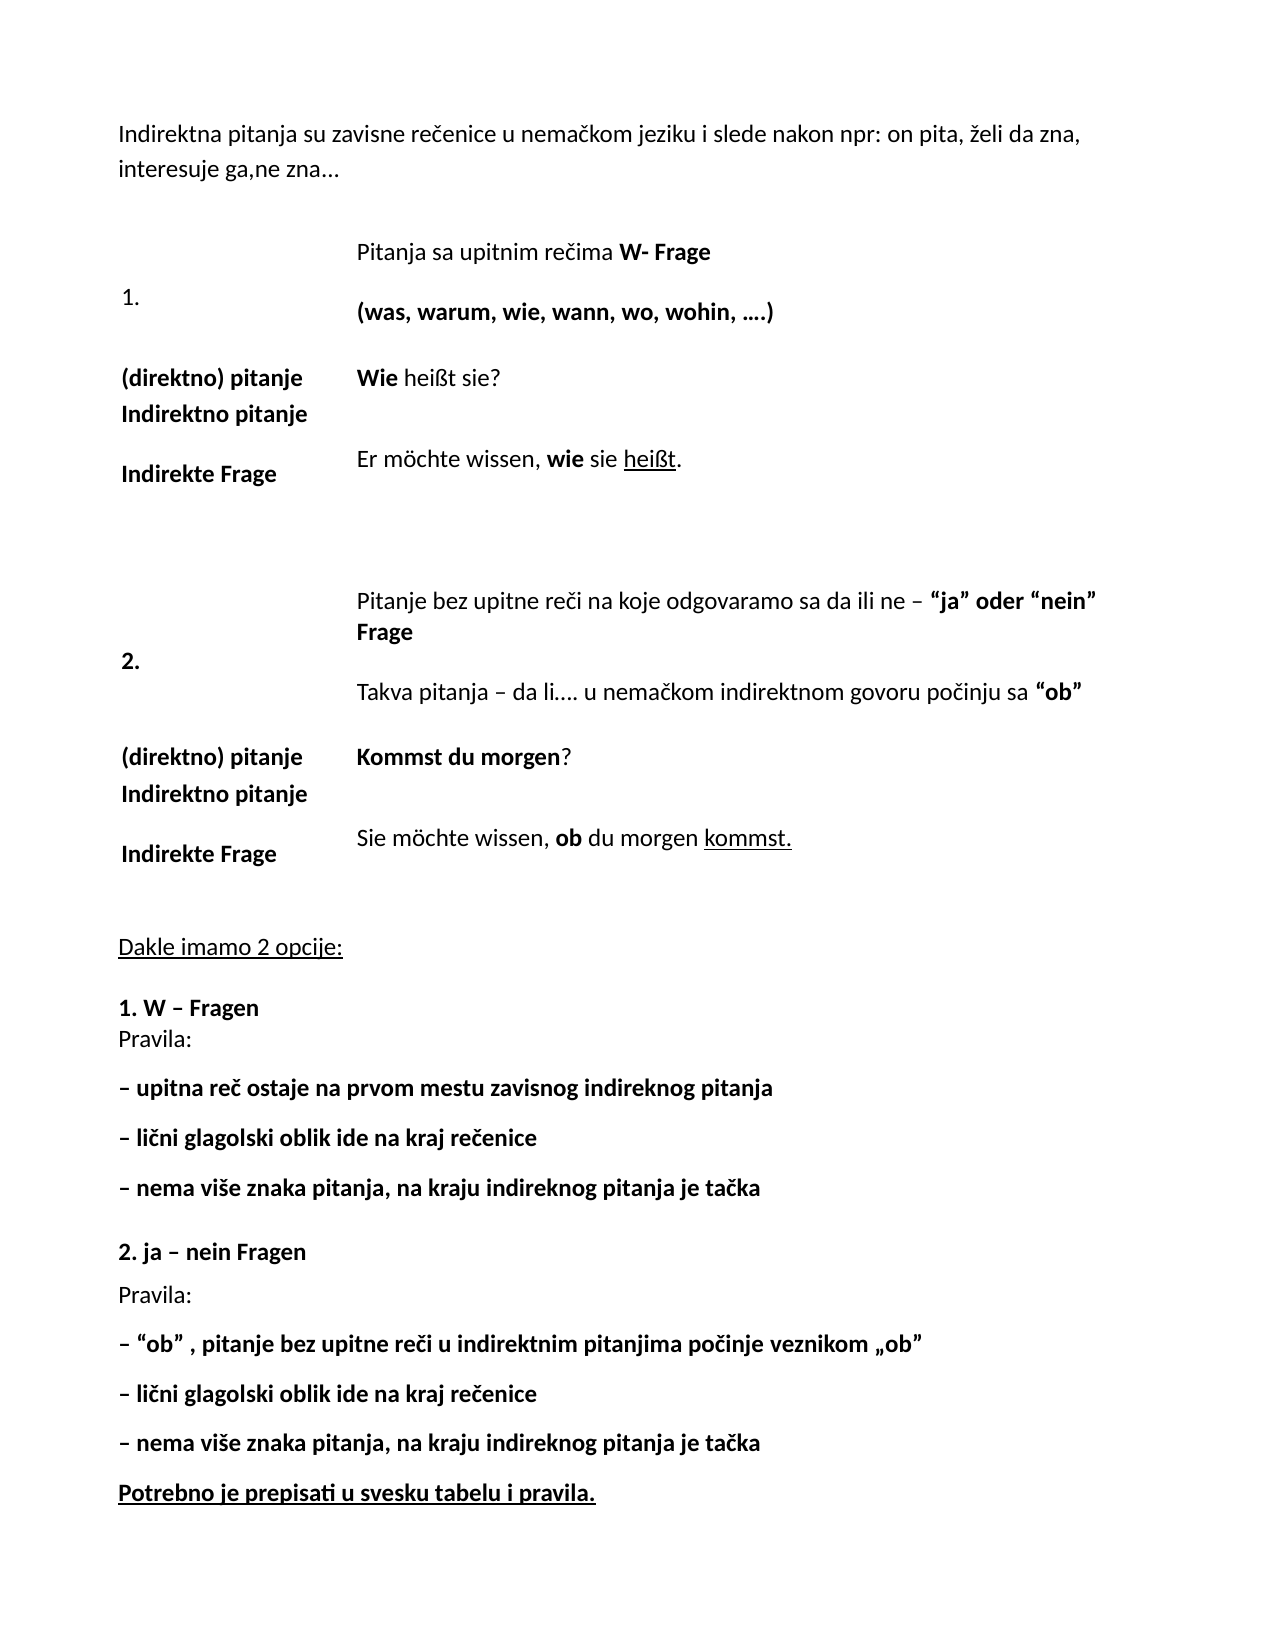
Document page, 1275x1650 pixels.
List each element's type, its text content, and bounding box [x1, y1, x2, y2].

text Pravila: [118, 1279, 1157, 1309]
text – upitna reč ostaje na prvom mestu zavisnog indireknog pitanja [118, 1072, 1157, 1103]
table_cell Wie heißt sie? [354, 359, 1113, 395]
table_cell Indirektno pitanje Indirekte Frage [118, 775, 354, 901]
table_header Pitanja sa upitnim rečima W- Frage (was, warum, wie, wann, wo, wohin, ….) [354, 233, 1113, 359]
table_cell (direktno) pitanje [118, 359, 354, 395]
text – nema više znaka pitanja, na kraju indireknog pitanja je tačka [118, 1172, 1157, 1202]
table_header 2. [118, 582, 354, 739]
text 1. W – Fragen [118, 992, 1157, 1023]
text – lični glagolski oblik ide na kraj rečenice [118, 1122, 1157, 1153]
text Indirektna pitanja su zavisne rečenice u nemačkom jeziku i slede nakon npr: on pita, želi da zna, interesuje ga,ne zna... [118, 118, 1157, 184]
table_cell Sie möchte wissen, ob du morgen kommst. [354, 775, 1117, 901]
text – “ob” , pitanje bez upitne reči u indirektnim pitanjima počinje veznikom „ob” [118, 1328, 1157, 1359]
text Potrebno je prepisati u svesku tabelu i pravila. [118, 1477, 1157, 1508]
table_cell Kommst du morgen? [354, 739, 1117, 775]
text Pravila: [118, 1023, 1157, 1053]
table_cell Er möchte wissen, wie sie heißt. [354, 395, 1113, 521]
text – nema više znaka pitanja, na kraju indireknog pitanja je tačka [118, 1428, 1157, 1458]
subtitle 2. ja – nein Fragen [118, 1236, 1157, 1266]
table_cell (direktno) pitanje [118, 739, 354, 775]
table_header Pitanje bez upitne reči na koje odgovaramo sa da ili ne – “ja” oder “nein” Frage Takva pitanja – da li…. u nemačkom indirektnom govoru počinju sa “ob” [354, 582, 1117, 739]
text – lični glagolski oblik ide na kraj rečenice [118, 1378, 1157, 1408]
table_header 1. [118, 233, 354, 359]
table_cell Indirektno pitanje Indirekte Frage [118, 395, 354, 521]
text Dakle imamo 2 opcije: [118, 931, 1157, 962]
